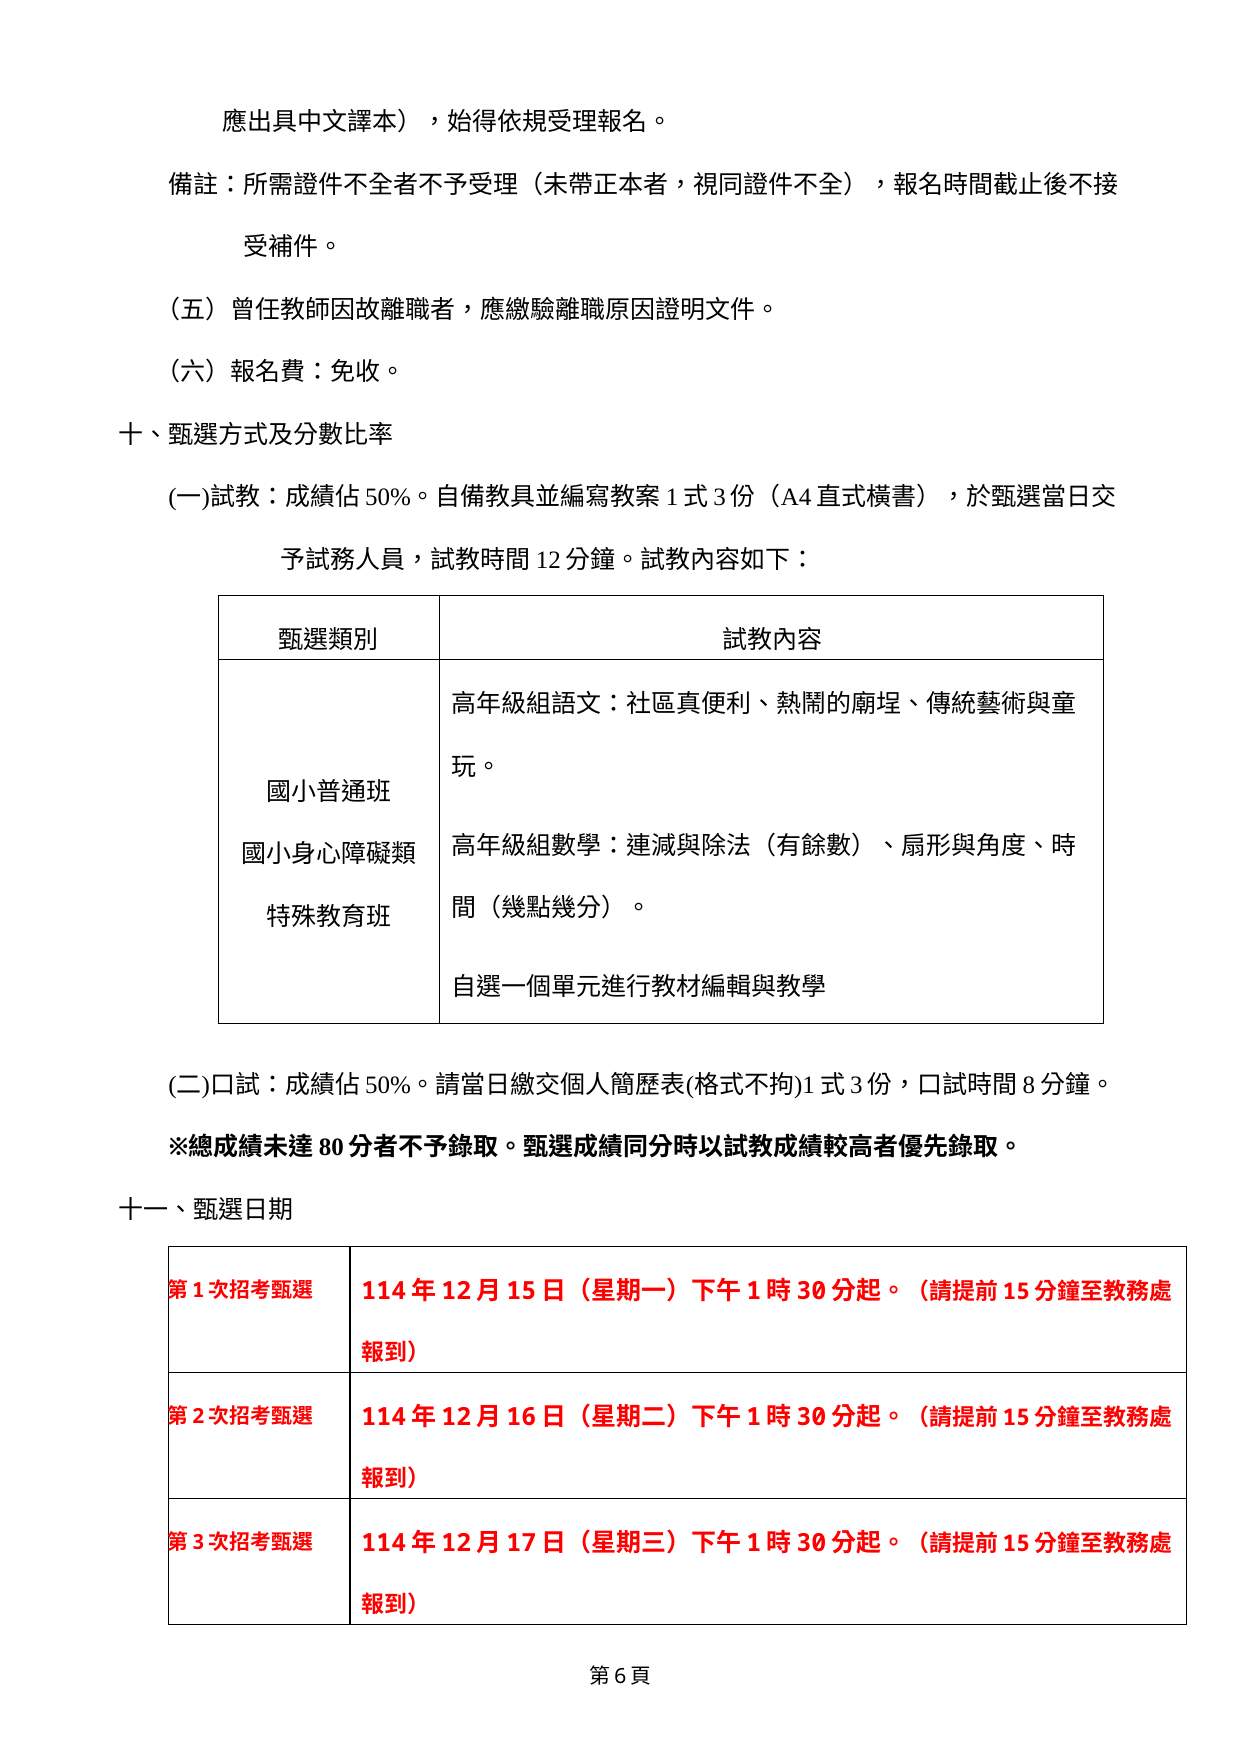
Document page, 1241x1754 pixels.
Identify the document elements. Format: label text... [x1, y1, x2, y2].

table_header 試教內容 [440, 596, 1103, 659]
text 十、甄選方式及分數比率 [118, 391, 1122, 453]
text （六）報名費：免收。 [156, 328, 1122, 391]
table_cell 第3次招考甄選 [169, 1499, 349, 1624]
table_cell 114年12月16日（星期二）下午1時30分起。（請提前15分鐘至教務處報到） [351, 1373, 1186, 1498]
text ※總成績未達80分者不予錄取。甄選成績同分時以試教成績較高者優先錄取。 [168, 1103, 1122, 1166]
text （五）曾任教師因故離職者，應繳驗離職原因證明文件。 [156, 266, 1122, 328]
text (二)口試：成績佔50%。請當日繳交個人簡歷表(格式不拘)1式3份，口試時間8分鐘。 [168, 1041, 1122, 1103]
text (一)試教：成績佔50%。自備教具並編寫教案1式3份（A4直式橫書），於甄選當日交予試務人員，試教時間12分鐘。試教內容如下： [168, 453, 1122, 578]
table_cell 第2次招考甄選 [169, 1373, 349, 1498]
text 應出具中文譯本），始得依規受理報名。 [156, 78, 1122, 141]
table_cell 國小普通班 國小身心障礙類特殊教育班 [219, 660, 439, 1022]
text 備註：所需證件不全者不予受理（未帶正本者，視同證件不全），報名時間截止後不接受補件。 [168, 141, 1122, 266]
table_header 第1次招考甄選 [169, 1247, 349, 1372]
table_header 114年12月15日（星期一）下午1時30分起。（請提前15分鐘至教務處報到） [351, 1247, 1186, 1372]
table_header 甄選類別 [219, 596, 439, 659]
table_cell 高年級組語文：社區真便利、熱鬧的廟埕、傳統藝術與童玩。 高年級組數學：連減與除法（有餘數）、扇形與角度、時間（幾點幾分）。 自選一個單元進行教材編輯與教學 [440, 660, 1103, 1022]
text 十一、甄選日期 [118, 1166, 1122, 1228]
table_cell 114年12月17日（星期三）下午1時30分起。（請提前15分鐘至教務處報到） [351, 1499, 1186, 1624]
